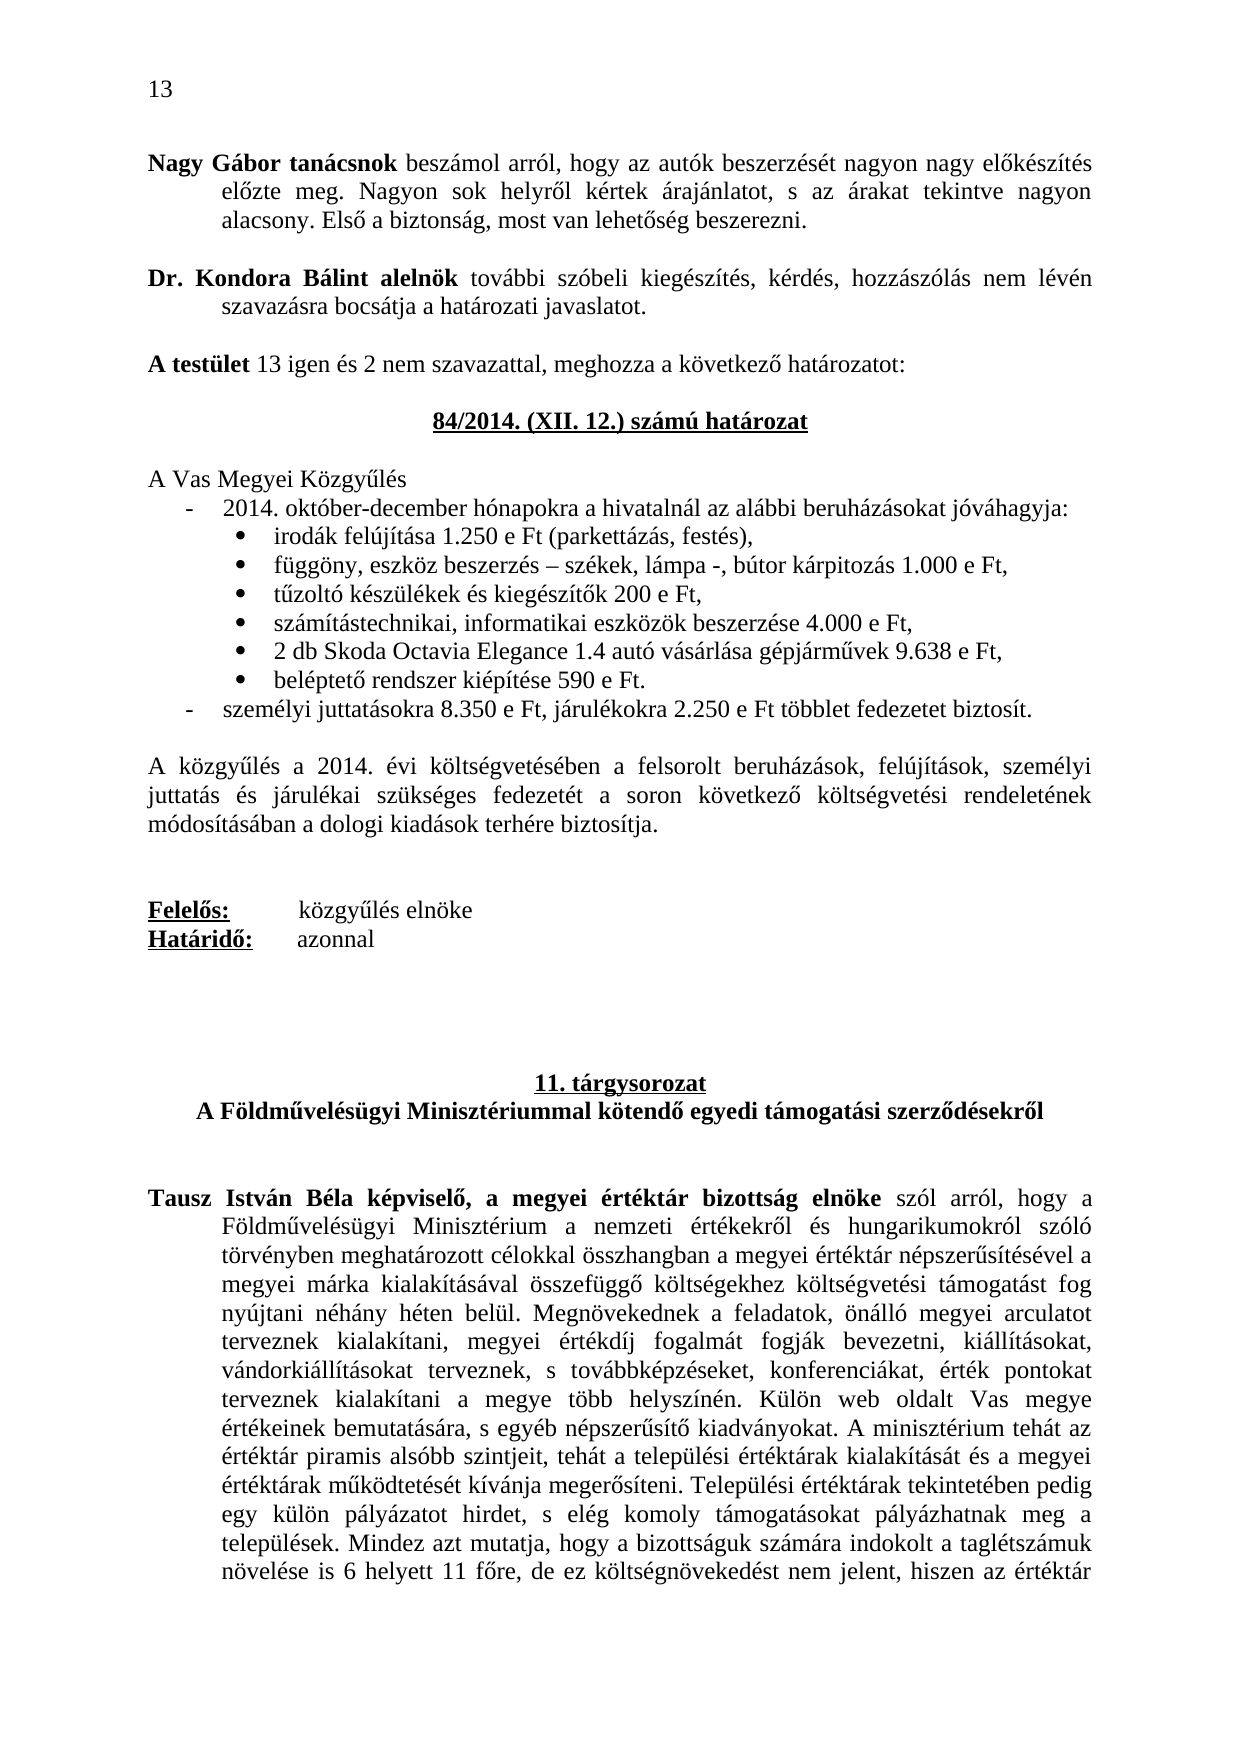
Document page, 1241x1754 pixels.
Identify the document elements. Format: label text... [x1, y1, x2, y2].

list irodák felújítása 1.250 e Ft (parkettázás, festés), [236, 521, 1093, 550]
text A testület 13 igen és 2 nem szavazattal, meghozza a következő határozatot: [148, 349, 1093, 378]
text 84/2014. (XII. 12.) számú határozat [148, 406, 1093, 435]
text Dr. Kondora Bálint alelnök további szóbeli kiegészítés, kérdés, hozzászólás nem lévén szavazásra bocsátja a határozati javaslatot. [148, 263, 1093, 320]
text A Földművelésügyi Minisztériummal kötendő egyedi támogatási szerződésekről [148, 1096, 1093, 1125]
text A közgyűlés a 2014. évi költségvetésében a felsorolt beruházások, felújítások, személyi juttatás és járulékai szükséges fedezetét a soron következő költségvetési rendeletének módosításában a dologi kiadások terhére biztosítja. [148, 751, 1093, 838]
text Tausz István Béla képviselő, a megyei értéktár bizottság elnöke szól arról, hogy a Földművelésügyi Minisztérium a nemzeti értékekről és hungarikumokról szóló törvényben meghatározott célokkal összhangban a megyei értéktár népszerűsítésével a megyei márka kialakításával összefüggő költségekhez költségvetési támogatást fog nyújtani néhány héten belül. Megnövekednek a feladatok, önálló megyei arculatot terveznek kialakítani, megyei értékdíj fogalmát fogják bevezetni, kiállításokat, vándorkiállításokat terveznek, s továbbképzéseket, konferenciákat, érték pontokat terveznek kialakítani a megye több helyszínén. Külön web oldalt Vas megye értékeinek bemutatására, s egyéb népszerűsítő kiadványokat. A minisztérium tehát az értéktár piramis alsóbb szintjeit, tehát a települési értéktárak kialakítását és a megyei értéktárak működtetését kívánja megerősíteni. Települési értéktárak tekintetében pedig egy külön pályázatot hirdet, s elég komoly támogatásokat pályázhatnak meg a települések. Mindez azt mutatja, hogy a bizottságuk számára indokolt a taglétszámuk növelése is 6 helyett 11 főre, de ez költségnövekedést nem jelent, hiszen az értéktár [148, 1183, 1093, 1585]
list személyi juttatásokra 8.350 e Ft, járulékokra 2.250 e Ft többlet fedezetet biztosít. [185, 694, 1093, 723]
text 11. tárgysorozat [148, 1068, 1093, 1096]
text A Vas Megyei Közgyűlés [148, 464, 1093, 493]
list beléptető rendszer kiépítése 590 e Ft. [236, 665, 1093, 694]
list 2014. október-december hónapokra a hivatalnál az alábbi beruházásokat jóváhagyja: [185, 493, 1093, 521]
list tűzoltó készülékek és kiegészítők 200 e Ft, [236, 579, 1093, 608]
text Határidő: azonnal [148, 924, 1093, 953]
text Felelős: közgyűlés elnöke [148, 895, 1093, 924]
list 2 db Skoda Octavia Elegance 1.4 autó vásárlása gépjárművek 9.638 e Ft, [236, 636, 1093, 665]
list függöny, eszköz beszerzés – székek, lámpa -, bútor kárpitozás 1.000 e Ft, [236, 550, 1093, 579]
list számítástechnikai, informatikai eszközök beszerzése 4.000 e Ft, [236, 608, 1093, 636]
text Nagy Gábor tanácsnok beszámol arról, hogy az autók beszerzését nagyon nagy előkészítés előzte meg. Nagyon sok helyről kértek árajánlatot, s az árakat tekintve nagyon alacsony. Első a biztonság, most van lehetőség beszerezni. [148, 148, 1093, 234]
